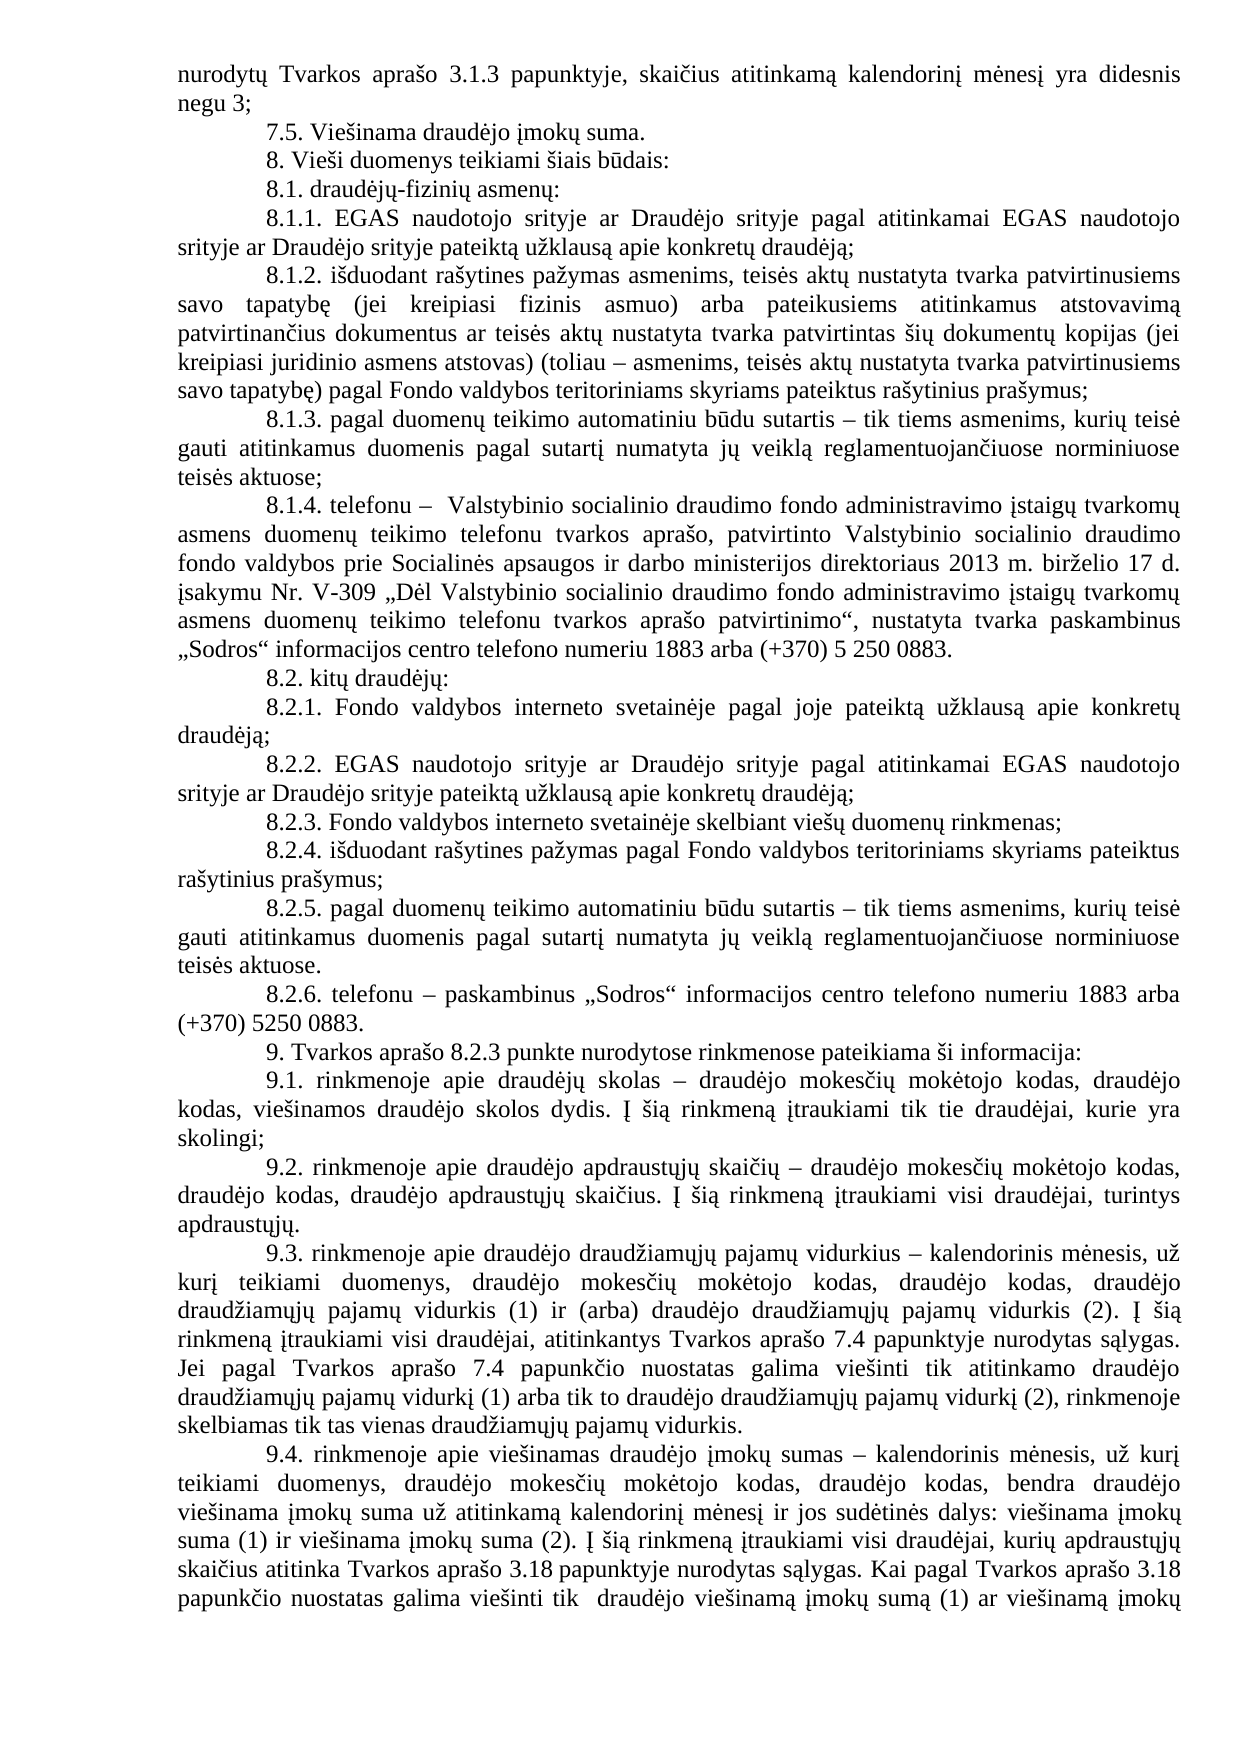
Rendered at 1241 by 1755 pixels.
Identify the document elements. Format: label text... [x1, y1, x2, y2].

text 9. Tvarkos aprašo 8.2.3 punkte nurodytose rinkmenose pateikiama ši informacija: [177, 1037, 1181, 1065]
text 8.2. kitų draudėjų: [177, 663, 1181, 692]
text 8.2.1. Fondo valdybos interneto svetainėje pagal joje pateiktą užklausą apie konkretų draudėją; [177, 692, 1181, 749]
text 8.2.2. EGAS naudotojo srityje ar Draudėjo srityje pagal atitinkamai EGAS naudotojo srityje ar Draudėjo srityje pateiktą užklausą apie konkretų draudėją; [177, 749, 1181, 807]
text 8. Vieši duomenys teikiami šiais būdais: [177, 145, 1181, 174]
text 9.1. rinkmenoje apie draudėjų skolas – draudėjo mokesčių mokėtojo kodas, draudėjo kodas, viešinamos draudėjo skolos dydis. Į šią rinkmeną įtraukiami tik tie draudėjai, kurie yra skolingi; [177, 1065, 1181, 1152]
text 7.5. Viešinama draudėjo įmokų suma. [177, 117, 1181, 145]
text 8.1.1. EGAS naudotojo srityje ar Draudėjo srityje pagal atitinkamai EGAS naudotojo srityje ar Draudėjo srityje pateiktą užklausą apie konkretų draudėją; [177, 203, 1181, 260]
text 8.1.4. telefonu – Valstybinio socialinio draudimo fondo administravimo įstaigų tvarkomų asmens duomenų teikimo telefonu tvarkos aprašo, patvirtinto Valstybinio socialinio draudimo fondo valdybos prie Socialinės apsaugos ir darbo ministerijos direktoriaus 2013 m. birželio 17 d. įsakymu Nr. V-309 „Dėl Valstybinio socialinio draudimo fondo administravimo įstaigų tvarkomų asmens duomenų teikimo telefonu tvarkos aprašo patvirtinimo“, nustatyta tvarka paskambinus „Sodros“ informacijos centro telefono numeriu 1883 arba (+370) 5 250 0883. [177, 490, 1181, 663]
text 8.1.3. pagal duomenų teikimo automatiniu būdu sutartis – tik tiems asmenims, kurių teisė gauti atitinkamus duomenis pagal sutartį numatyta jų veiklą reglamentuojančiuose norminiuose teisės aktuose; [177, 404, 1181, 490]
text 8.1. draudėjų-fizinių asmenų: [177, 174, 1181, 203]
text 8.2.5. pagal duomenų teikimo automatiniu būdu sutartis – tik tiems asmenims, kurių teisė gauti atitinkamus duomenis pagal sutartį numatyta jų veiklą reglamentuojančiuose norminiuose teisės aktuose. [177, 893, 1181, 979]
text nurodytų Tvarkos aprašo 3.1.3 papunktyje, skaičius atitinkamą kalendorinį mėnesį yra didesnis negu 3; [177, 59, 1181, 117]
text 9.4. rinkmenoje apie viešinamas draudėjo įmokų sumas – kalendorinis mėnesis, už kurį teikiami duomenys, draudėjo mokesčių mokėtojo kodas, draudėjo kodas, bendra draudėjo viešinama įmokų suma už atitinkamą kalendorinį mėnesį ir jos sudėtinės dalys: viešinama įmokų suma (1) ir viešinama įmokų suma (2). Į šią rinkmeną įtraukiami visi draudėjai, kurių apdraustųjų skaičius atitinka Tvarkos aprašo 3.18 papunktyje nurodytas sąlygas. Kai pagal Tvarkos aprašo 3.18 papunkčio nuostatas galima viešinti tik draudėjo viešinamą įmokų sumą (1) ar viešinamą įmokų [177, 1439, 1181, 1612]
text 8.2.6. telefonu – paskambinus „Sodros“ informacijos centro telefono numeriu 1883 arba (+370) 5250 0883. [177, 979, 1181, 1037]
text 8.1.2. išduodant rašytines pažymas asmenims, teisės aktų nustatyta tvarka patvirtinusiems savo tapatybę (jei kreipiasi fizinis asmuo) arba pateikusiems atitinkamus atstovavimą patvirtinančius dokumentus ar teisės aktų nustatyta tvarka patvirtintas šių dokumentų kopijas (jei kreipiasi juridinio asmens atstovas) (toliau – asmenims, teisės aktų nustatyta tvarka patvirtinusiems savo tapatybę) pagal Fondo valdybos teritoriniams skyriams pateiktus rašytinius prašymus; [177, 260, 1181, 404]
text 8.2.3. Fondo valdybos interneto svetainėje skelbiant viešų duomenų rinkmenas; [177, 807, 1181, 835]
text 9.3. rinkmenoje apie draudėjo draudžiamųjų pajamų vidurkius – kalendorinis mėnesis, už kurį teikiami duomenys, draudėjo mokesčių mokėtojo kodas, draudėjo kodas, draudėjo draudžiamųjų pajamų vidurkis (1) ir (arba) draudėjo draudžiamųjų pajamų vidurkis (2). Į šią rinkmeną įtraukiami visi draudėjai, atitinkantys Tvarkos aprašo 7.4 papunktyje nurodytas sąlygas. Jei pagal Tvarkos aprašo 7.4 papunkčio nuostatas galima viešinti tik atitinkamo draudėjo draudžiamųjų pajamų vidurkį (1) arba tik to draudėjo draudžiamųjų pajamų vidurkį (2), rinkmenoje skelbiamas tik tas vienas draudžiamųjų pajamų vidurkis. [177, 1238, 1181, 1439]
text 9.2. rinkmenoje apie draudėjo apdraustųjų skaičių – draudėjo mokesčių mokėtojo kodas, draudėjo kodas, draudėjo apdraustųjų skaičius. Į šią rinkmeną įtraukiami visi draudėjai, turintys apdraustųjų. [177, 1152, 1181, 1238]
text 8.2.4. išduodant rašytines pažymas pagal Fondo valdybos teritoriniams skyriams pateiktus rašytinius prašymus; [177, 835, 1181, 893]
